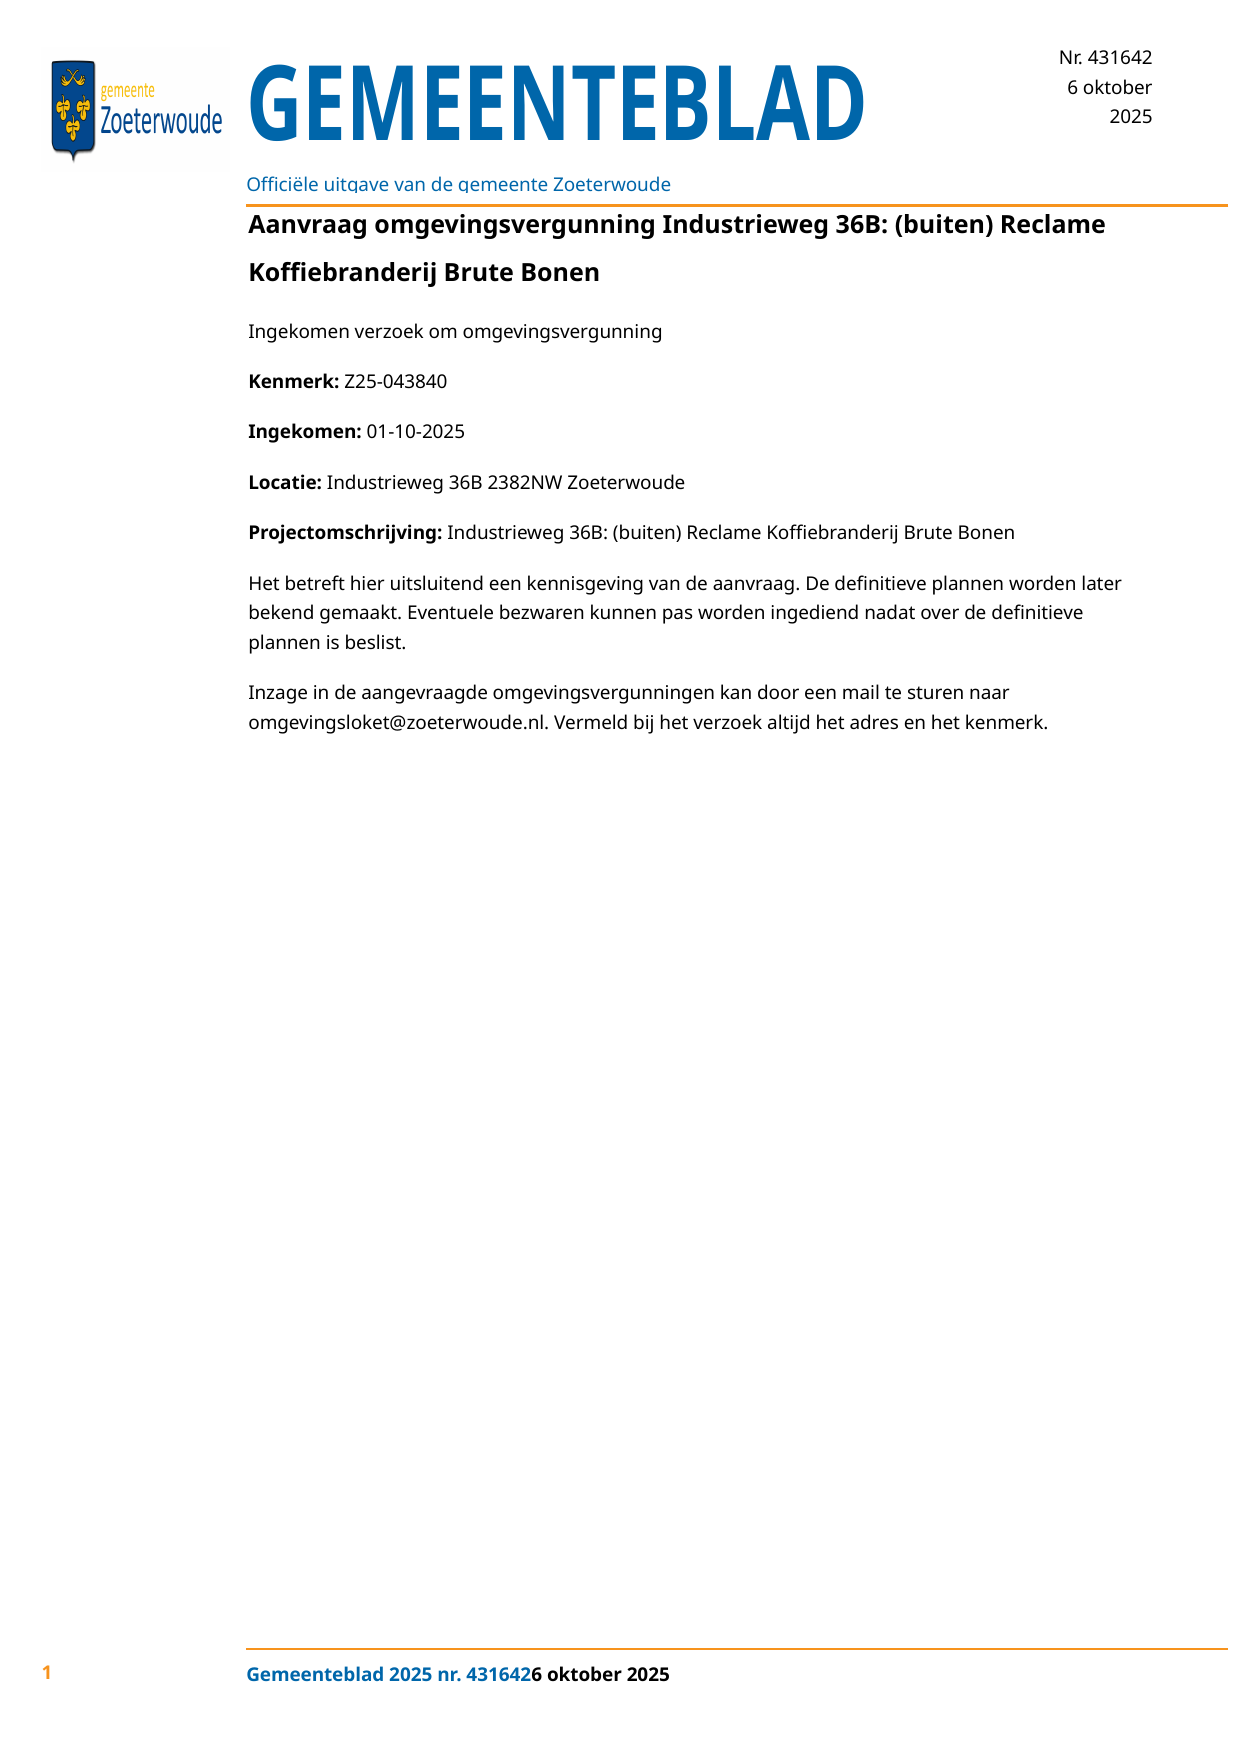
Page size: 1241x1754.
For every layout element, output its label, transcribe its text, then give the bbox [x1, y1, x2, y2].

text Het betreft hier uitsluitend een kennisgeving van de aanvraag. De definitieve plannen worden later bekend gemaakt. Eventuele bezwaren kunnen pas worden ingediend nadat over de definitieve plannen is beslist. [248, 570, 1152, 655]
text Locatie: Industrieweg 36B 2382NW Zoeterwoude [248, 469, 1152, 495]
text Aanvraag omgevingsvergunning Industrieweg 36B: (buiten) Reclame Koffiebranderij Brute Bonen [248, 207, 1152, 288]
text Kenmerk: Z25-043840 [248, 368, 1152, 394]
text Ingekomen verzoek om omgevingsvergunning [248, 318, 1152, 344]
text Ingekomen: 01-10-2025 [248, 419, 1152, 444]
text Projectomschrijving: Industrieweg 36B: (buiten) Reclame Koffiebranderij Brute Bonen [248, 519, 1152, 545]
picture [41, 47, 231, 172]
text Inzage in de aangevraagde omgevingsvergunningen kan door een mail te sturen naar omgevingsloket@zoeterwoude.nl. Vermeld bij het verzoek altijd het adres en het kenmerk. [248, 679, 1152, 735]
